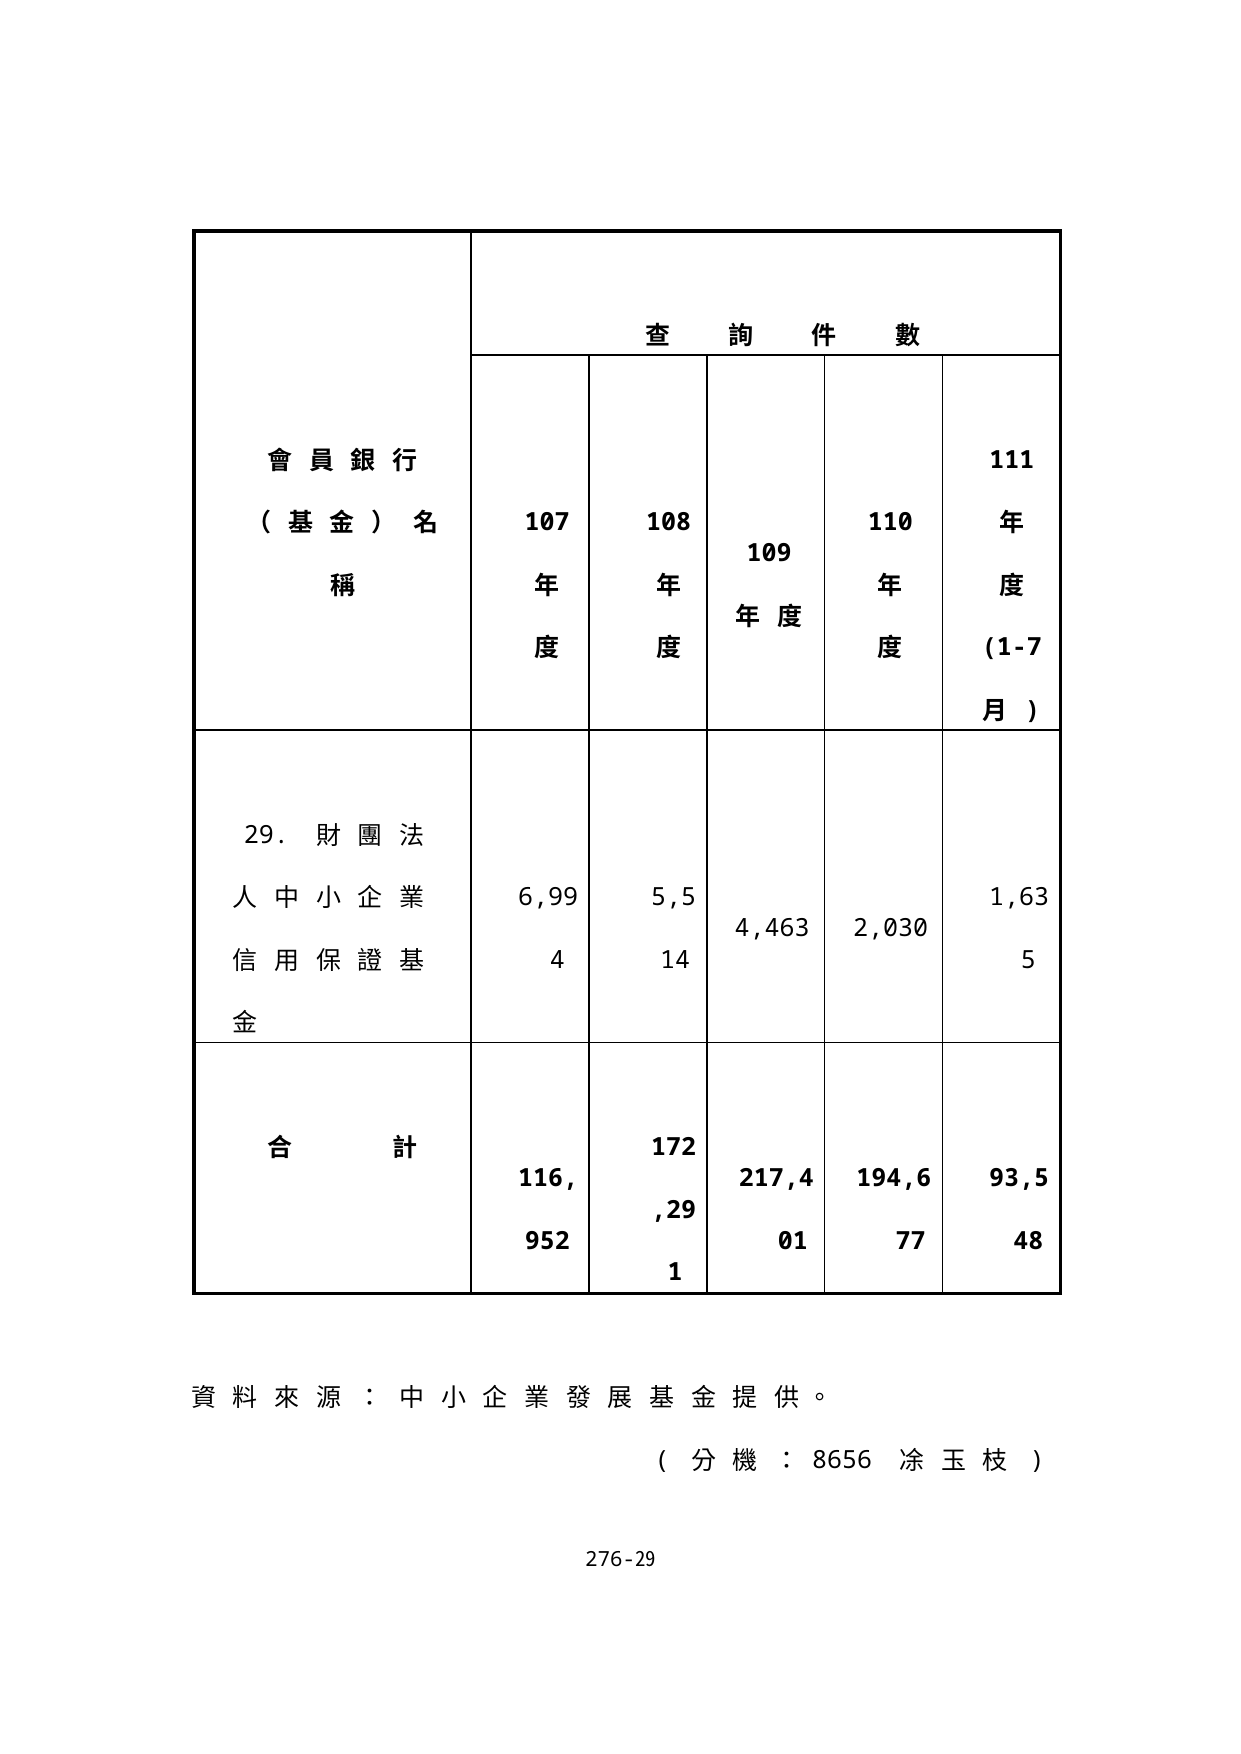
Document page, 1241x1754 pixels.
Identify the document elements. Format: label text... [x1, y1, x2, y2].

table_cell 111年度 (1-7月) [943, 356, 1059, 729]
table_cell 172,291 [590, 1043, 706, 1292]
table_cell 93,548 [943, 1043, 1059, 1292]
table_header 會員銀行（基金）名稱 [196, 233, 470, 729]
table_cell 2,030 [825, 731, 942, 1042]
table_cell 194,677 [825, 1043, 942, 1292]
table_cell 合 計 [196, 1043, 470, 1292]
table_cell 108年度 [590, 356, 706, 729]
table_cell 107年度 [472, 356, 588, 729]
text (分機：8656 凃玉枝) [183, 1417, 1058, 1479]
table_cell 1,635 [943, 731, 1059, 1042]
text 資料來源：中小企業發展基金提供。 [183, 1354, 1058, 1417]
table_cell 29.財團法人中小企業信用保證基金 [196, 731, 470, 1042]
table_header 查 詢 件 數 [472, 233, 1059, 354]
table_cell 4,463 [708, 731, 824, 1042]
table_cell 217,401 [708, 1043, 824, 1292]
table_cell 116,952 [472, 1043, 588, 1292]
table_cell 109年度 [708, 356, 824, 729]
table_cell 6,994 [472, 731, 588, 1042]
table_cell 110年度 [825, 356, 942, 729]
table_cell 5,514 [590, 731, 706, 1042]
